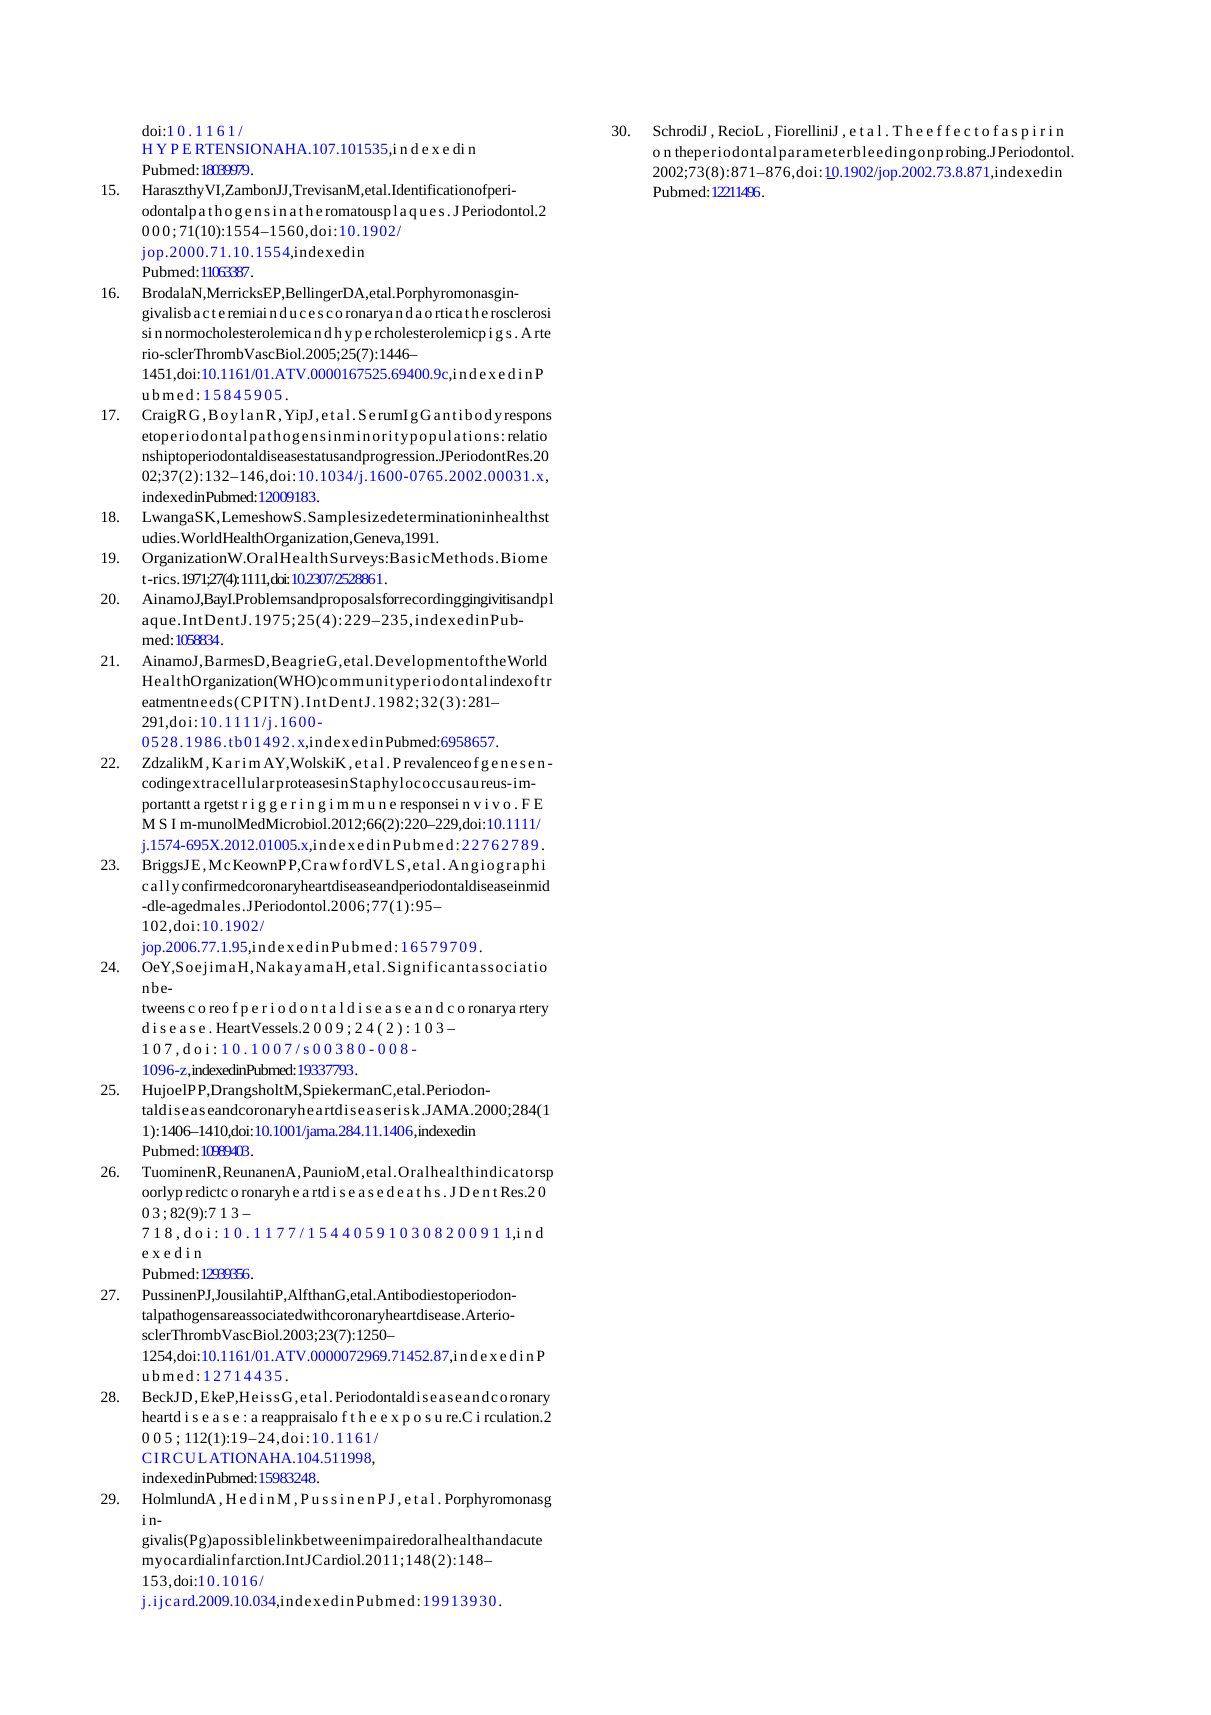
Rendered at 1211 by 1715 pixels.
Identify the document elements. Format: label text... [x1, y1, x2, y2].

list BrodalaN,MerricksEP,BellingerDA,etal.Porphyromonasgin-givalisbacteremiainducescoronaryandaorticatherosclerosisinnormocholesterolemicandhypercholesterolemicpigs.Arterio-sclerThrombVascBiol.2005;25(7):1446–1451,doi:10.1161/01.ATV.0000167525.69400.9c,indexedinPubmed:15845905. [100, 283, 554, 403]
list AinamoJ,BayI.Problemsandproposalsforrecordinggingivitisandplaque.IntDentJ.1975;25(4):229–235,indexedinPub-med:1058834. [100, 590, 554, 649]
text Pubmed:11063387. [142, 263, 564, 281]
list CraigRG,BoylanR,YipJ,etal.SerumIgGantibodyresponsetoperiodontalpathogensinminoritypopulations:relationshiptoperiodontaldiseasestatusandprogression.JPeriodontRes.2002;37(2):132–146,doi:10.1034/j.1600-0765.2002.00031.x, [100, 406, 554, 485]
list HujoelPP,DrangsholtM,SpiekermanC,etal.Periodon-taldiseaseandcoronaryheartdiseaserisk.JAMA.2000;284(11):1406–1410,doi:10.1001/jama.284.11.1406,indexedin [100, 1081, 554, 1139]
list HaraszthyVI,ZambonJJ,TrevisanM,etal.Identificationofperi-odontalpathogensinatheromatousplaques.JPeriodontol.2000;71(10):1554–1560,doi:10.1902/jop.2000.71.10.1554,indexedin [100, 181, 554, 260]
list LwangaSK,LemeshowS.Samplesizedeterminationinhealthstudies.WorldHealthOrganization,Geneva,1991. [100, 508, 554, 547]
list HolmlundA,HedinM,PussinenPJ,etal.Porphyromonasgin-givalis(Pg)apossiblelinkbetweenimpairedoralhealthandacutemyocardialinfarction.IntJCardiol.2011;148(2):148–153,doi:10.1016/j.ijcard.2009.10.034,indexedinPubmed:19913930. [100, 1490, 554, 1610]
text Pubmed:18039979. [142, 161, 564, 178]
text Pubmed:12939356. [142, 1265, 564, 1283]
text Pubmed:10989403. [142, 1142, 564, 1160]
list SchrodiJ,RecioL,FiorelliniJ,etal.Theeffectofaspirinontheperiodontalparameterbleedingonprobing.JPeriodontol.2002;73(8):871–876,doi:10.1902/jop.2002.73.8.871,indexedin [611, 122, 1075, 181]
text indexedinPubmed:15983248. [142, 1469, 564, 1487]
text Pubmed:12211496. [652, 183, 1086, 201]
list OrganizationW.OralHealthSurveys:BasicMethods.Biomet-rics.1971;27(4):1111,doi:10.2307/2528861. [100, 549, 553, 588]
list BeckJD,EkeP,HeissG,etal.Periodontaldiseaseandcoronaryheartdisease:areappraisaloftheexposure.Circulation.2005;112(1):19–24,doi:10.1161/CIRCULATIONAHA.104.511998, [100, 1388, 554, 1467]
list OeY,SoejimaH,NakayamaH,etal.Significantassociationbe-tweenscoreofperiodontaldiseaseandcoronaryarterydisease.HeartVessels.2009;24(2):103–107,doi:10.1007/s00380-008- [100, 958, 554, 1058]
list TuominenR,ReunanenA,PaunioM,etal.Oralhealthindicatorspoorlypredictcoronaryheartdiseasedeaths.JDentRes.2003;82(9):713–718,doi:10.1177/154405910308200911,indexedin [100, 1163, 554, 1262]
list BriggsJE,McKeownPP,CrawfordVLS,etal.Angiographicallyconfirmedcoronaryheartdiseaseandperiodontaldiseaseinmid-dle-agedmales.JPeriodontol.2006;77(1):95–102,doi:10.1902/jop.2006.77.1.95,indexedinPubmed:16579709. [100, 856, 554, 956]
list PussinenPJ,JousilahtiP,AlfthanG,etal.Antibodiestoperiodon-talpathogensareassociatedwithcoronaryheartdisease.Arterio-sclerThrombVascBiol.2003;23(7):1250–1254,doi:10.1161/01.ATV.0000072969.71452.87,indexedinPubmed:12714435. [100, 1285, 554, 1385]
text doi:10.1161/HYPERTENSIONAHA.107.101535,indexedin [142, 122, 564, 158]
list AinamoJ,BarmesD,BeagrieG,etal.DevelopmentoftheWorldHealthOrganization(WHO)communityperiodontalindexoftreatmentneeds(CPITN).IntDentJ.1982;32(3):281–291,doi:10.1111/j.1600-0528.1986.tb01492.x,indexedinPubmed:6958657. [100, 652, 554, 751]
list ZdzalikM,KarimAY,WolskiK,etal.Prevalenceofgenesen-codingextracellularproteasesinStaphylococcusaureus-im-portanttargetstriggeringimmuneresponseinvivo.FEMSIm-munolMedMicrobiol.2012;66(2):220–229,doi:10.1111/j.1574-695X.2012.01005.x,indexedinPubmed:22762789. [100, 754, 554, 853]
text 1096-z,indexedinPubmed:19337793. [142, 1060, 564, 1078]
text indexedinPubmed:12009183. [142, 488, 564, 506]
